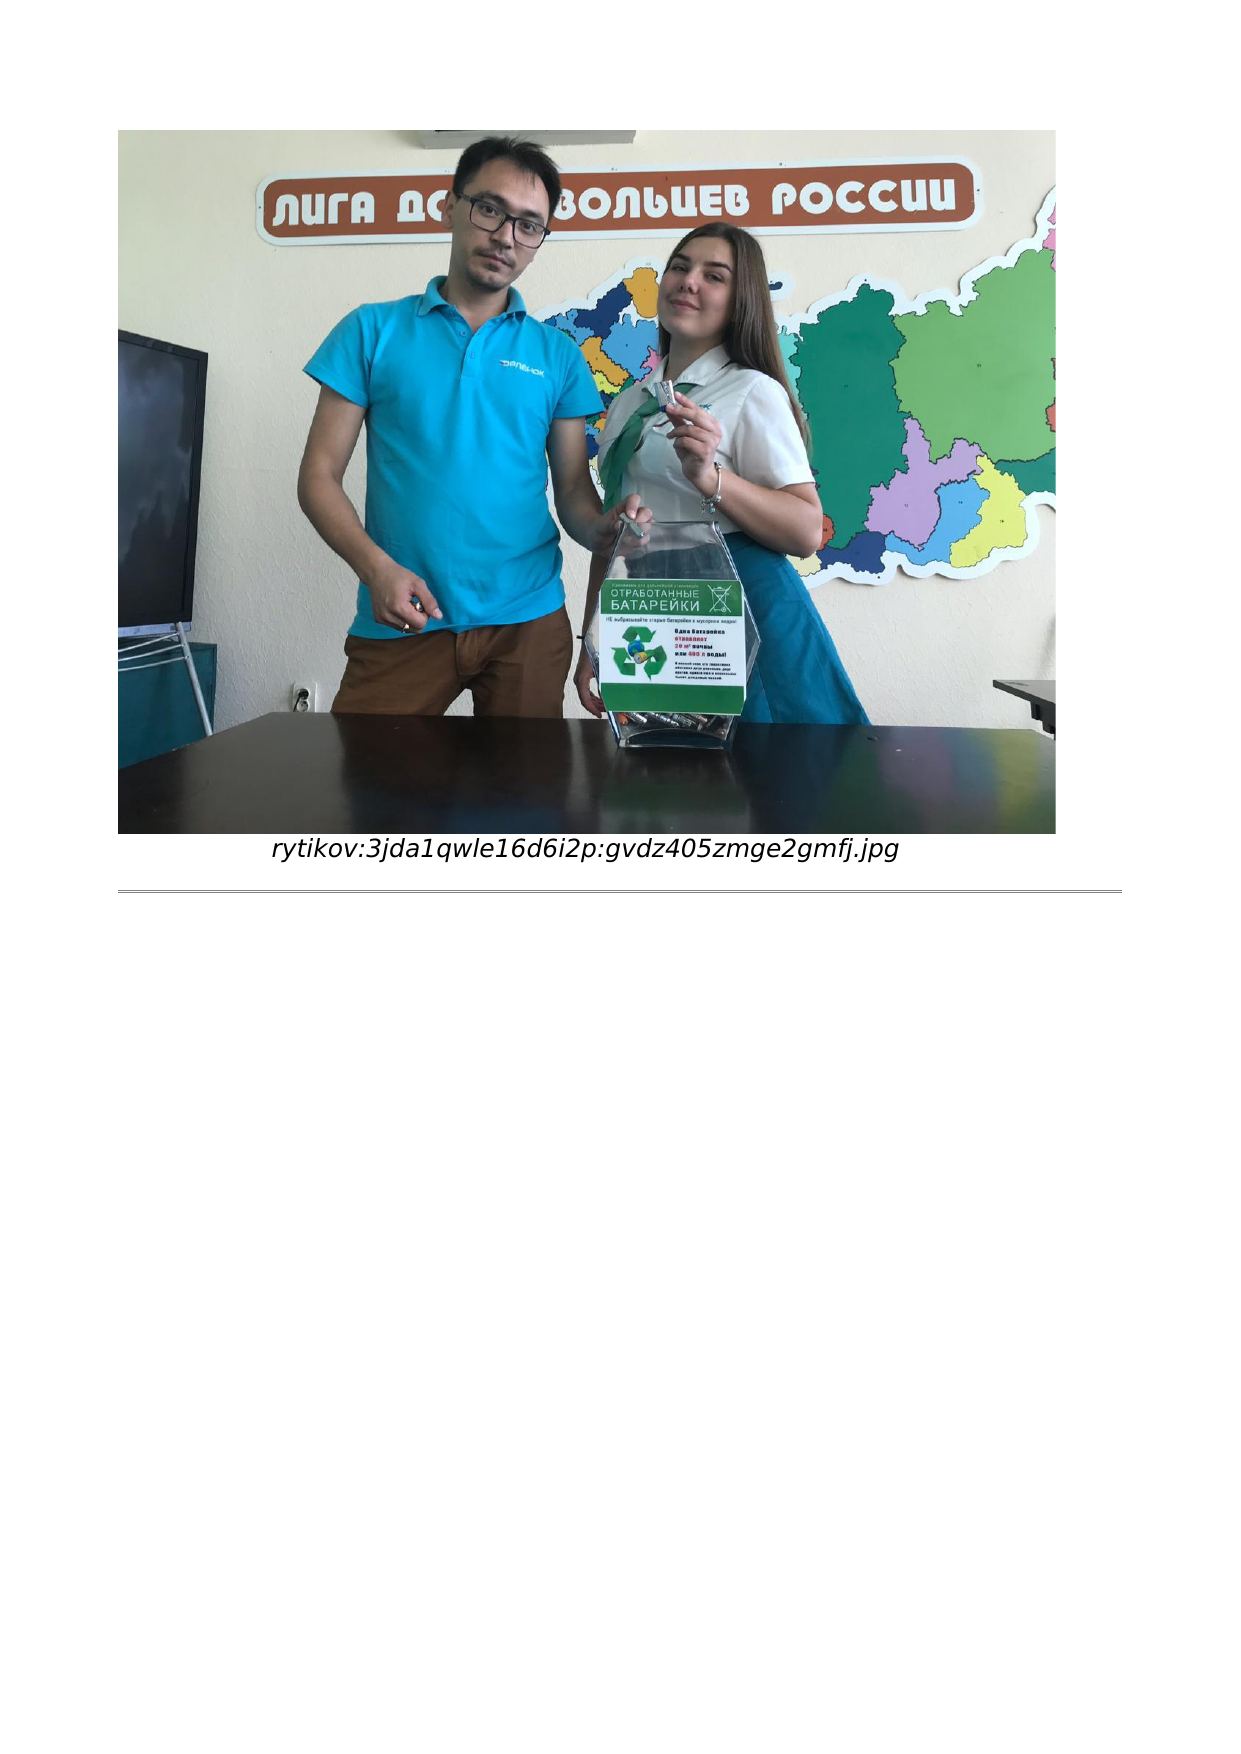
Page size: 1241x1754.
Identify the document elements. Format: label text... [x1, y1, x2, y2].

picture [118, 130, 1056, 834]
text rytikov:3jda1qwle16d6i2p:gvdz405zmge2gmfj.jpg [118, 834, 1056, 863]
